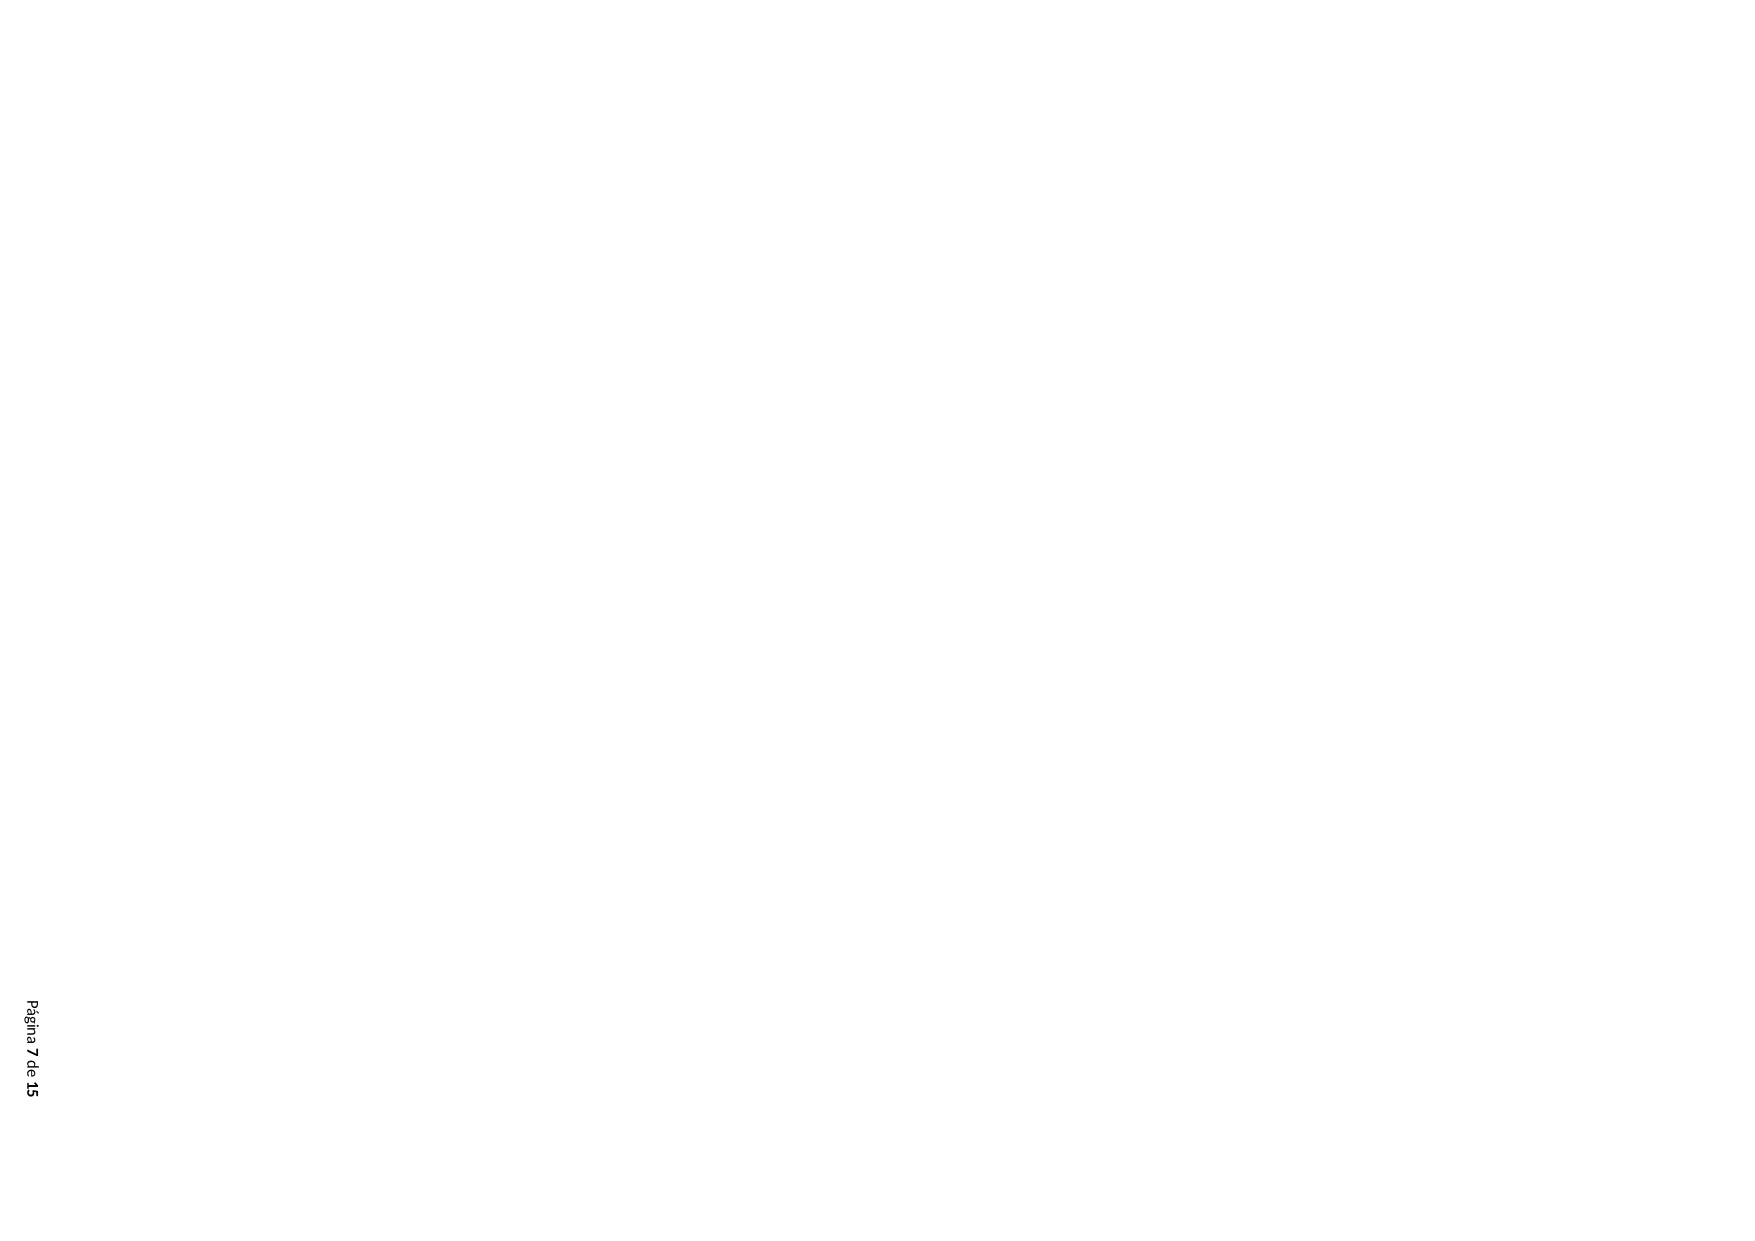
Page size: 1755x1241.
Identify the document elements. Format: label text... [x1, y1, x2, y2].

text Página 7 de 15 [24, 1000, 43, 1101]
